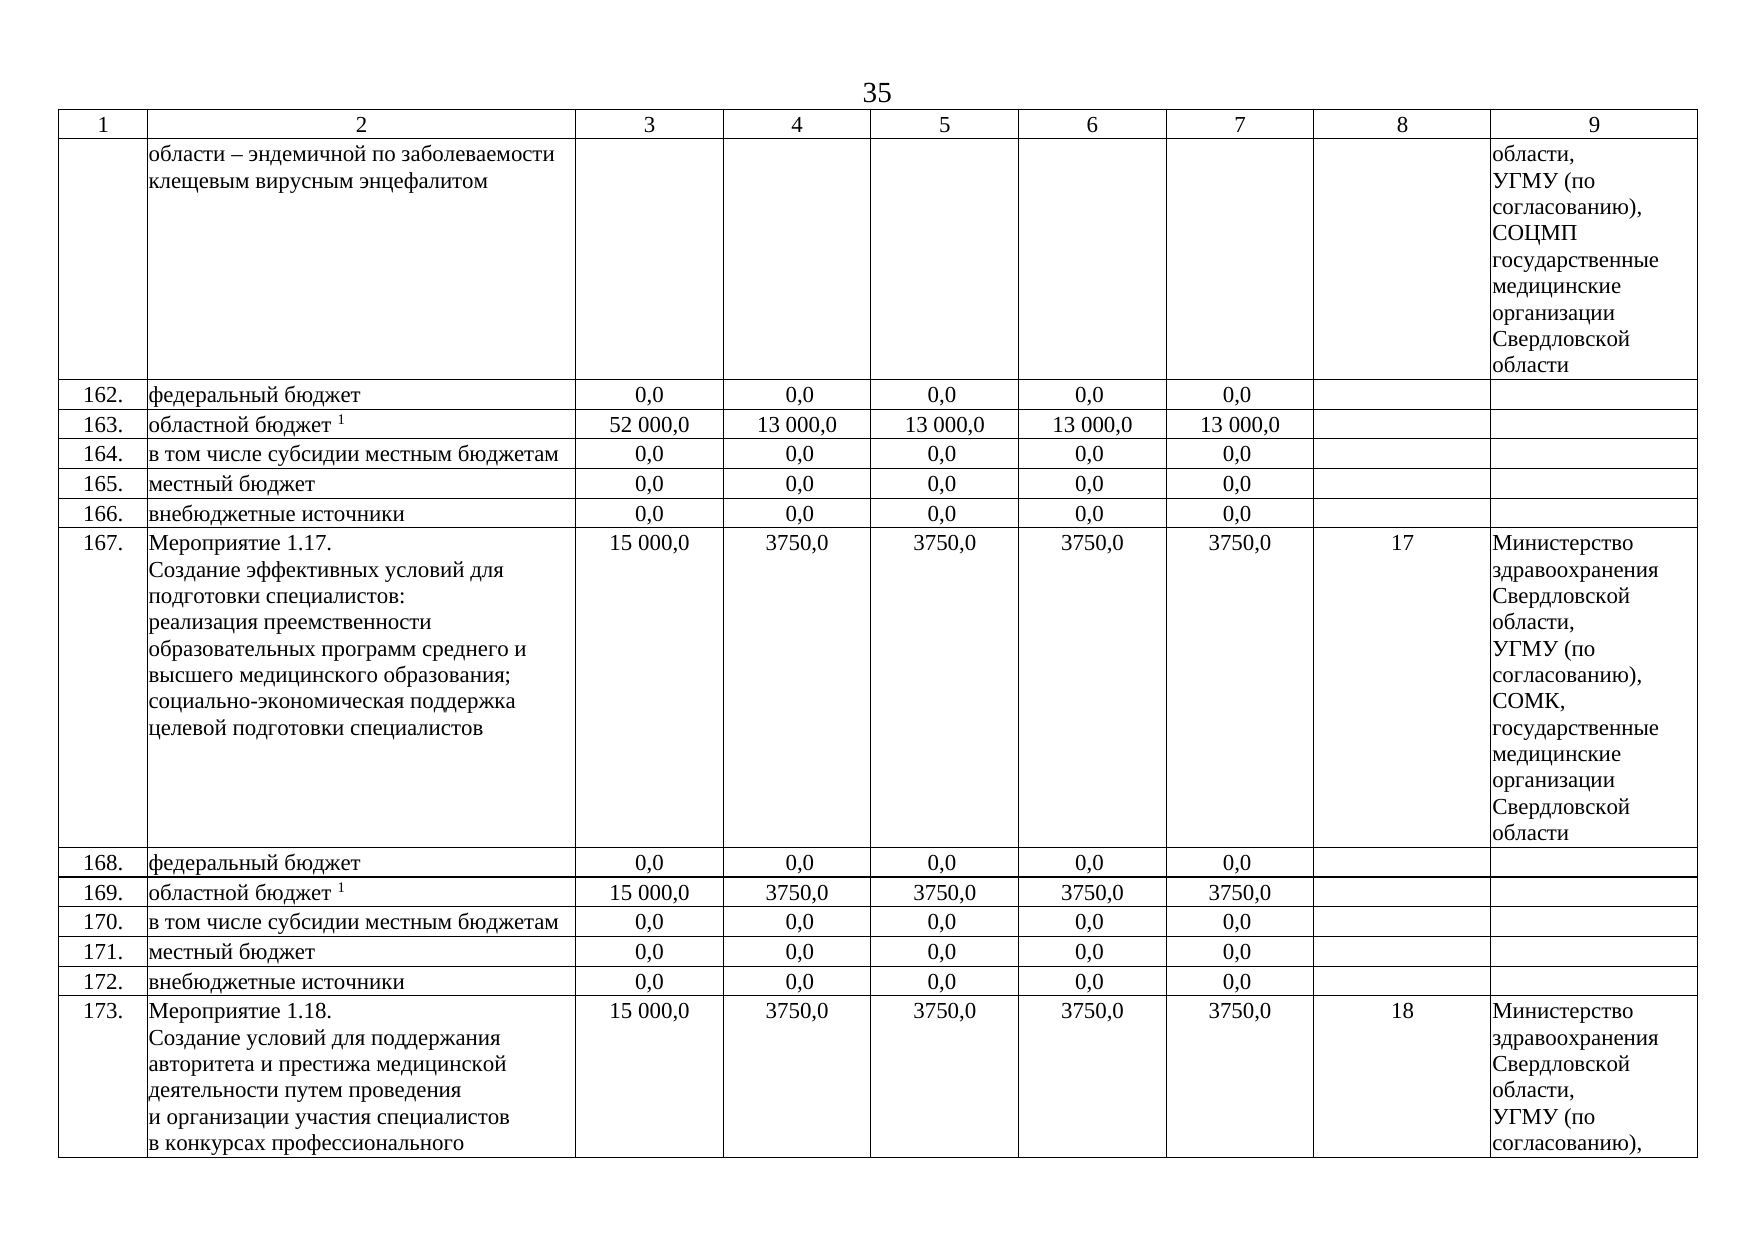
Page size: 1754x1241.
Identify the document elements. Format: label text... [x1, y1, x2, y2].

table_cell [1314, 380, 1490, 408]
table_cell 0,0 [1019, 907, 1166, 936]
table_cell 3750,0 [724, 528, 870, 847]
table_cell 3750,0 [724, 996, 870, 1157]
table_cell 0,0 [1167, 469, 1313, 497]
table_cell 0,0 [871, 439, 1018, 468]
table_cell 0,0 [724, 848, 870, 876]
table_cell 52 000,0 [576, 410, 723, 438]
table_cell [1314, 410, 1490, 438]
table_cell 0,0 [724, 967, 870, 995]
table_cell 0,0 [1167, 439, 1313, 468]
table_cell 18 [1314, 996, 1490, 1157]
table_cell [59, 139, 147, 379]
table_cell [1491, 469, 1697, 497]
table_cell [1491, 907, 1697, 936]
table_header 7 [1167, 110, 1313, 138]
table_cell 0,0 [724, 469, 870, 497]
table_cell внебюджетные источники [148, 967, 575, 995]
table_cell 0,0 [724, 380, 870, 408]
table_cell 13 000,0 [1167, 410, 1313, 438]
table_cell 3750,0 [724, 878, 870, 906]
table_cell 0,0 [1019, 439, 1166, 468]
table_cell 0,0 [576, 937, 723, 966]
table_cell области – эндемичной по заболеваемости клещевым вирусным энцефалитом [148, 139, 575, 379]
table_cell 15 000,0 [576, 528, 723, 847]
table_header 4 [724, 110, 870, 138]
table_cell [1314, 139, 1490, 379]
table_cell 0,0 [576, 907, 723, 936]
table_cell [59, 469, 147, 497]
table_cell [1167, 139, 1313, 379]
table_cell 0,0 [576, 469, 723, 497]
table_cell 0,0 [871, 937, 1018, 966]
table_cell Министерство здравоохранения Свердловской области, УГМУ (по согласованию), [1491, 996, 1697, 1157]
table_cell 0,0 [724, 499, 870, 527]
table_cell [1314, 907, 1490, 936]
table_cell [59, 996, 147, 1157]
table_header 6 [1019, 110, 1166, 138]
table_cell 3750,0 [1167, 878, 1313, 906]
table_cell 0,0 [871, 499, 1018, 527]
table_cell 0,0 [1019, 848, 1166, 876]
table_cell [1314, 848, 1490, 876]
table_cell 0,0 [1019, 937, 1166, 966]
table_cell [1491, 410, 1697, 438]
table_cell 0,0 [576, 848, 723, 876]
table_header 9 [1491, 110, 1697, 138]
table_cell 0,0 [871, 469, 1018, 497]
table_cell 13 000,0 [871, 410, 1018, 438]
table_cell Мероприятие 1.17. Создание эффективных условий для подготовки специалистов: реализация преемственности образовательных программ среднего и высшего медицинского образования; социально-экономическая поддержка целевой подготовки специалистов [148, 528, 575, 847]
table_cell [59, 967, 147, 995]
table_cell [59, 380, 147, 408]
table_cell Мероприятие 1.18. Создание условий для поддержания авторитета и престижа медицинской деятельности путем проведения и организации участия специалистов в конкурсах профессионального [148, 996, 575, 1157]
table_header 3 [576, 110, 723, 138]
table_cell области, УГМУ (по согласованию), СОЦМП государственные медицинские организации Свердловской области [1491, 139, 1697, 379]
table_cell федеральный бюджет [148, 380, 575, 408]
table_header 1 [59, 110, 147, 138]
table_cell [59, 937, 147, 966]
table_cell [576, 139, 723, 379]
table_cell Министерство здравоохранения Свердловской области, УГМУ (по согласованию), СОМК, государственные медицинские организации Свердловской области [1491, 528, 1697, 847]
table_cell [724, 139, 870, 379]
table_cell 0,0 [576, 499, 723, 527]
table_cell 0,0 [1019, 499, 1166, 527]
table_cell 17 [1314, 528, 1490, 847]
table_cell 3750,0 [1019, 996, 1166, 1157]
table_cell [59, 878, 147, 906]
table_cell [1491, 499, 1697, 527]
table_cell [1491, 878, 1697, 906]
table_cell [1491, 937, 1697, 966]
table_cell местный бюджет [148, 469, 575, 497]
table_cell 3750,0 [1167, 996, 1313, 1157]
table_cell [1314, 499, 1490, 527]
table_cell 0,0 [576, 439, 723, 468]
table_cell местный бюджет [148, 937, 575, 966]
table_cell внебюджетные источники [148, 499, 575, 527]
table_cell 0,0 [871, 848, 1018, 876]
table_header 8 [1314, 110, 1490, 138]
table_cell 0,0 [1167, 967, 1313, 995]
table_cell 3750,0 [871, 528, 1018, 847]
table_cell 3750,0 [1167, 528, 1313, 847]
table_cell [1491, 380, 1697, 408]
table_header 2 [148, 110, 575, 138]
table_cell 0,0 [1019, 967, 1166, 995]
table_cell 0,0 [576, 380, 723, 408]
table_cell в том числе субсидии местным бюджетам [148, 907, 575, 936]
table_cell 15 000,0 [576, 878, 723, 906]
table_cell 0,0 [576, 967, 723, 995]
table_cell 3750,0 [1019, 528, 1166, 847]
table_cell [1491, 967, 1697, 995]
table_cell областной бюджет 1 [148, 410, 575, 438]
table_cell [59, 439, 147, 468]
table_cell [59, 528, 147, 847]
table_cell [1314, 967, 1490, 995]
table_cell 0,0 [1019, 469, 1166, 497]
table_cell 0,0 [724, 907, 870, 936]
table_cell 0,0 [724, 937, 870, 966]
table_cell 0,0 [1019, 380, 1166, 408]
table_cell 3750,0 [871, 996, 1018, 1157]
table_cell [1314, 439, 1490, 468]
table_cell 0,0 [871, 907, 1018, 936]
table_cell областной бюджет 1 [148, 878, 575, 906]
table_cell 0,0 [724, 439, 870, 468]
table_cell [1491, 848, 1697, 876]
table_cell 13 000,0 [1019, 410, 1166, 438]
table_cell в том числе субсидии местным бюджетам [148, 439, 575, 468]
table_cell [1314, 469, 1490, 497]
table_cell 13 000,0 [724, 410, 870, 438]
table_cell 0,0 [871, 967, 1018, 995]
table_cell федеральный бюджет [148, 848, 575, 876]
table_cell [1314, 937, 1490, 966]
table_cell 15 000,0 [576, 996, 723, 1157]
table_cell [1019, 139, 1166, 379]
table_cell 0,0 [1167, 848, 1313, 876]
table_cell [871, 139, 1018, 379]
table_cell 3750,0 [1019, 878, 1166, 906]
table_cell [59, 907, 147, 936]
table_cell 0,0 [1167, 499, 1313, 527]
table_cell [59, 410, 147, 438]
table_cell 0,0 [871, 380, 1018, 408]
table_cell [1314, 878, 1490, 906]
table_cell 0,0 [1167, 380, 1313, 408]
table_cell 0,0 [1167, 907, 1313, 936]
table_cell 3750,0 [871, 878, 1018, 906]
table_cell [59, 848, 147, 876]
table_header 5 [871, 110, 1018, 138]
table_cell [59, 499, 147, 527]
table_cell [1491, 439, 1697, 468]
table_cell 0,0 [1167, 937, 1313, 966]
